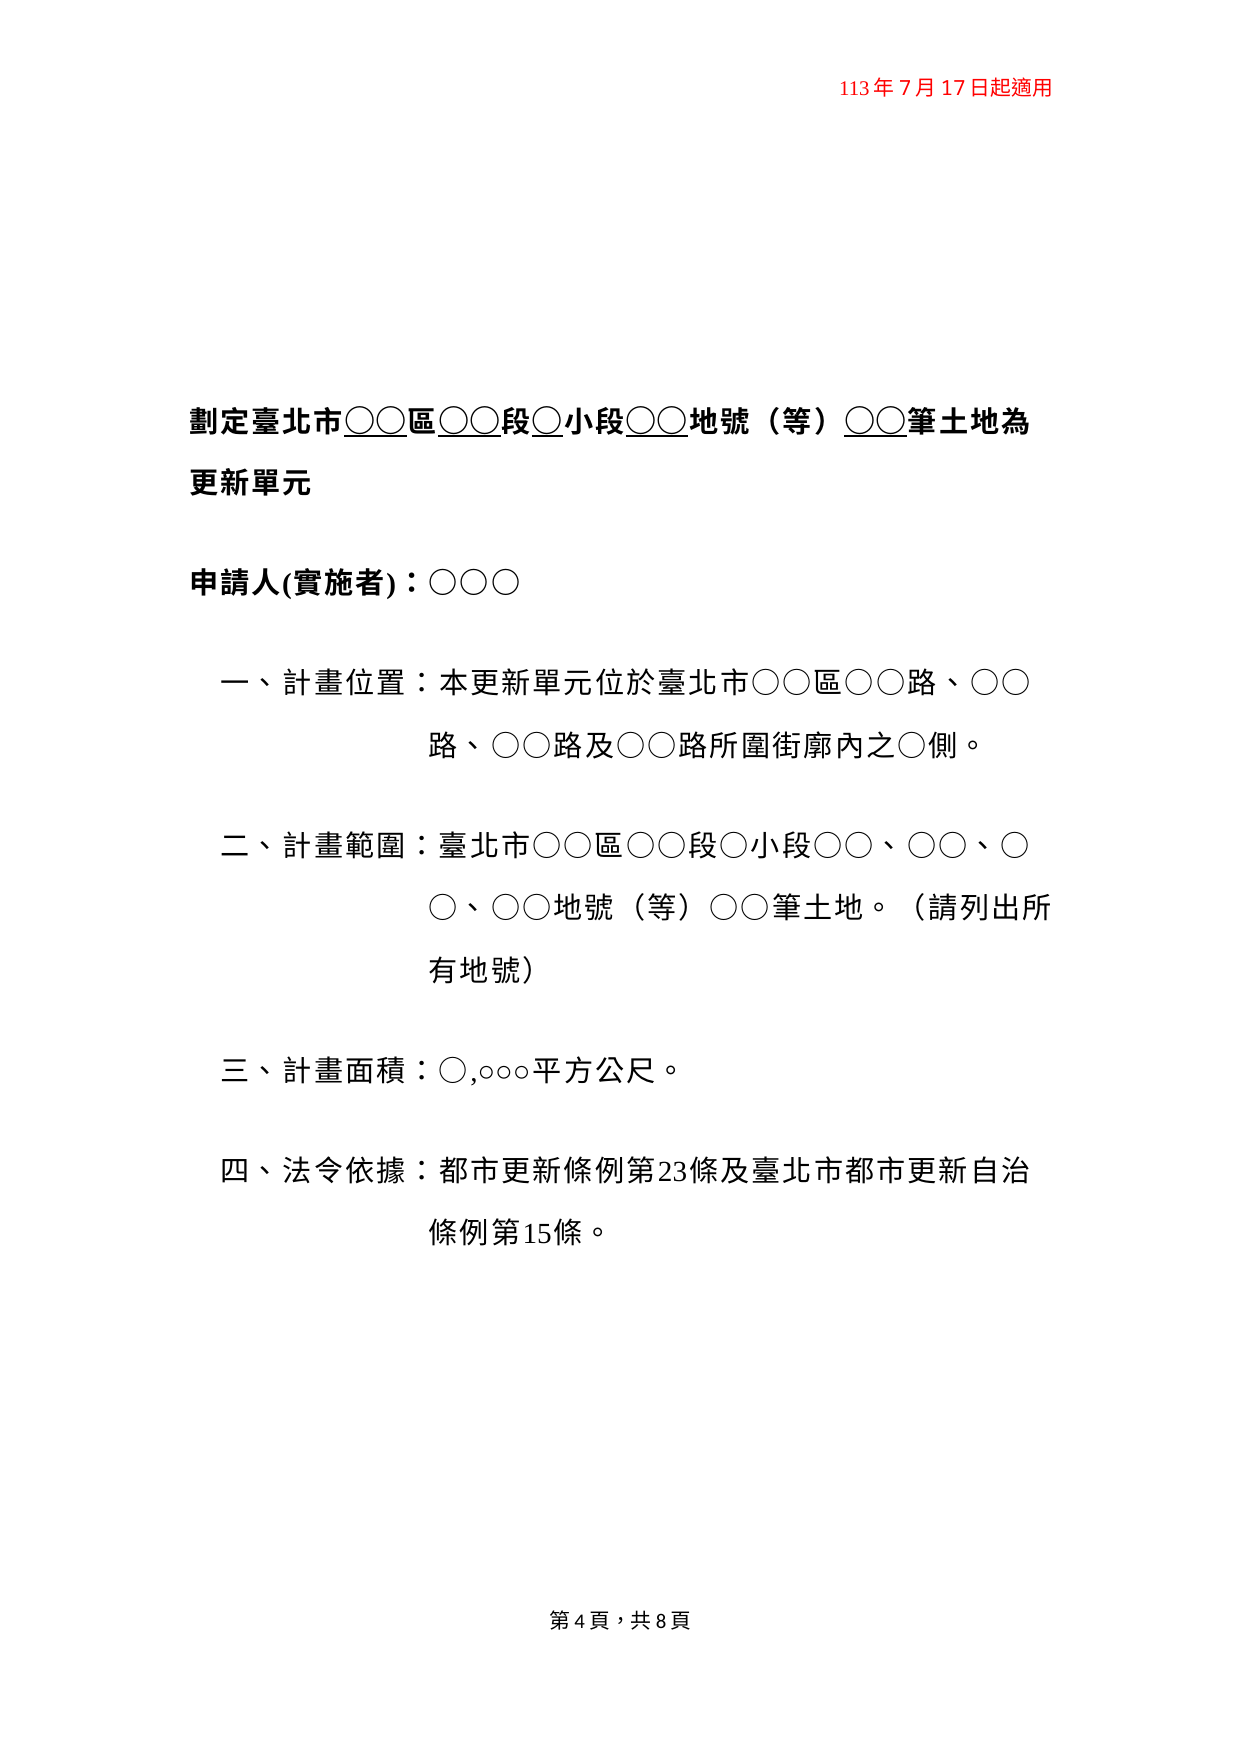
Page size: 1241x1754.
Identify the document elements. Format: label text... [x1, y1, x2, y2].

text 申請人(實施者)：○○○ [188, 539, 1052, 602]
text 一、計畫位置：本更新單元位於臺北市○○區○○路、○○路、○○路及○○路所圍街廓內之○側。 [214, 639, 1052, 764]
text 二、計畫範圍：臺北市○○區○○段○小段○○、○○、○○、○○地號（等）○○筆土地。（請列出所有地號） [214, 802, 1052, 989]
text 四、法令依據：都市更新條例第23條及臺北市都市更新自治條例第15條。 [214, 1127, 1052, 1252]
text 劃定臺北市○○區○○段○小段○○地號（等）○○筆土地為更新單元 [188, 377, 1052, 502]
text 三、計畫面積：○,○○○平方公尺。 [214, 1027, 1052, 1089]
